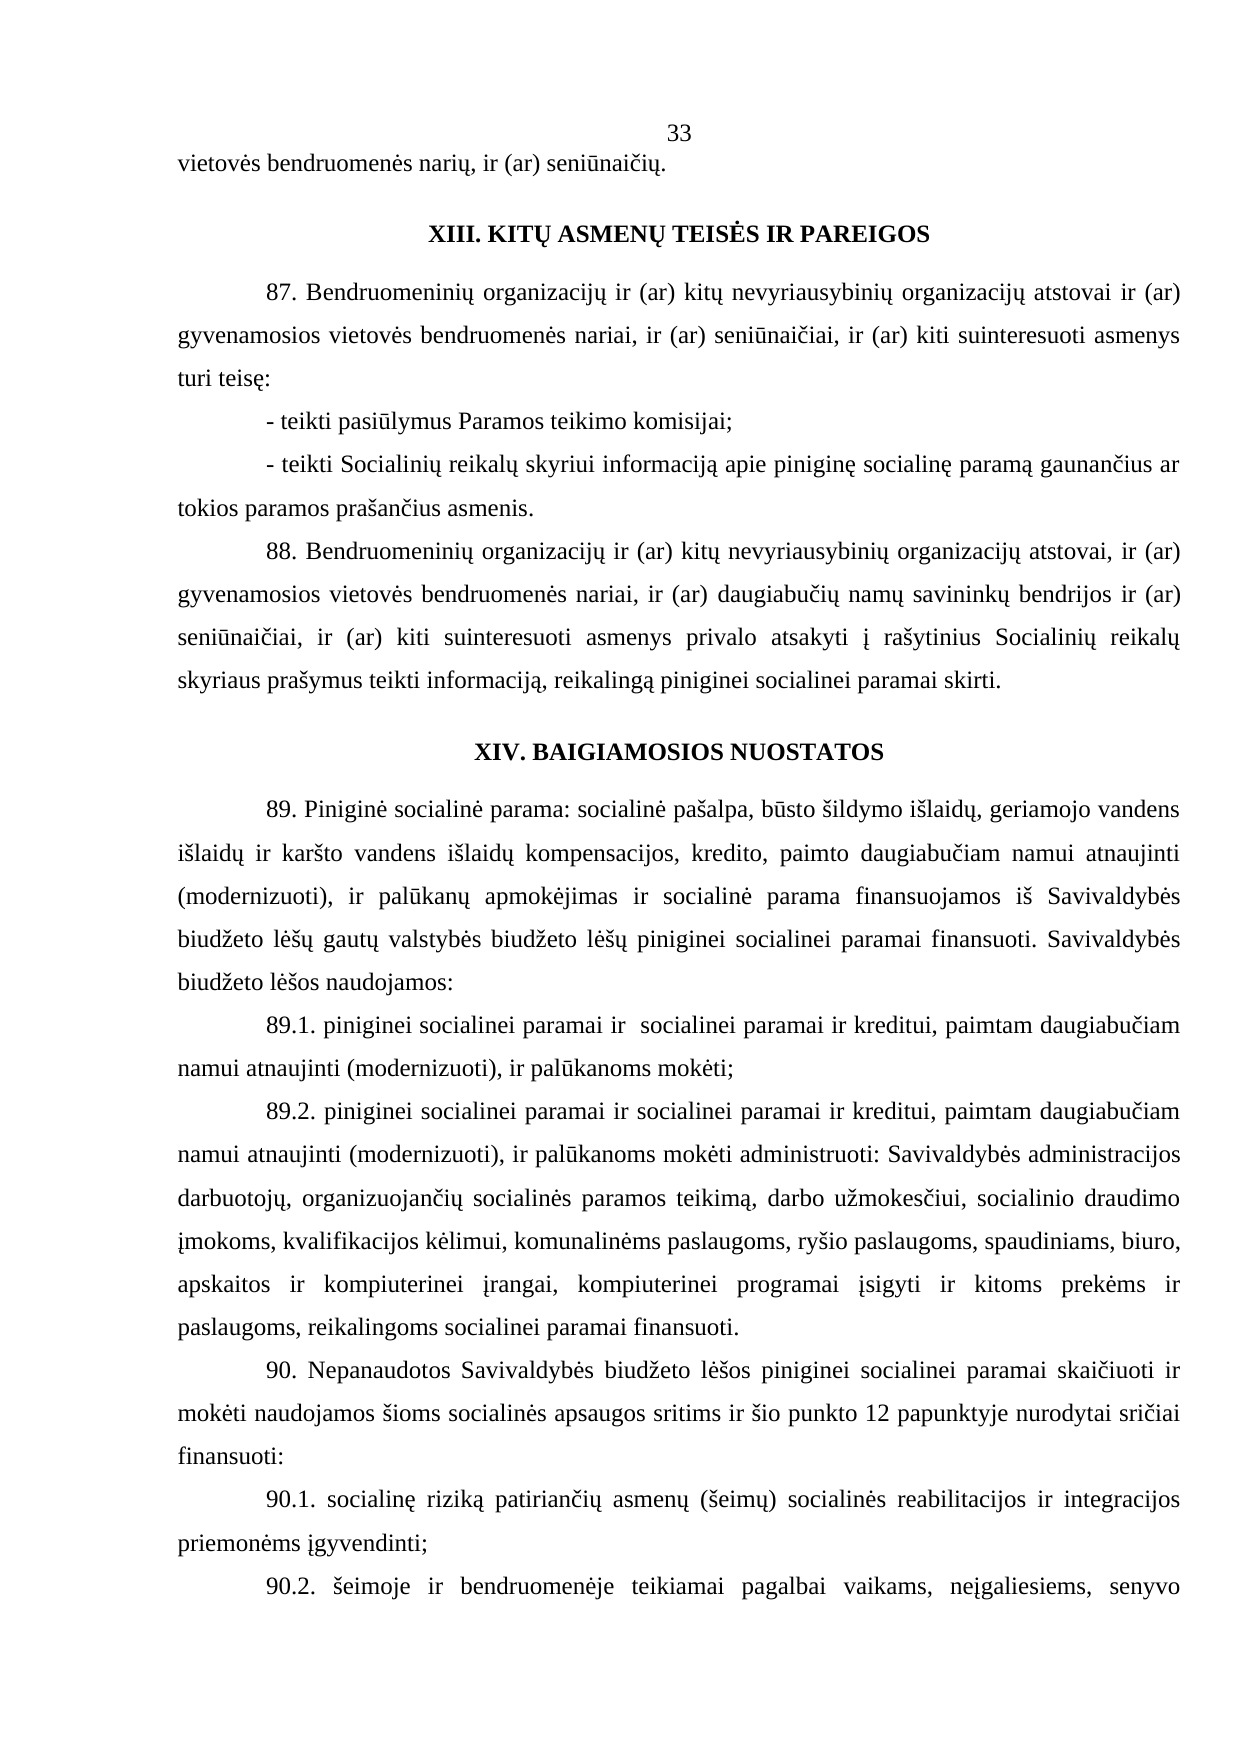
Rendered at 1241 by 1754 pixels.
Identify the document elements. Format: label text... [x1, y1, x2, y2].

text - teikti pasiūlymus Paramos teikimo komisijai; [177, 406, 1181, 435]
text XIII. KITŲ ASMENŲ TEISĖS IR PAREIGOS [177, 219, 1181, 248]
text 89.2. piniginei socialinei paramai ir socialinei paramai ir kreditui, paimtam daugiabučiam namui atnaujinti (modernizuoti), ir palūkanoms mokėti administruoti: Savivaldybės administracijos darbuotojų, organizuojančių socialinės paramos teikimą, darbo užmokesčiui, socialinio draudimo įmokoms, kvalifikacijos kėlimui, komunalinėms paslaugoms, ryšio paslaugoms, spaudiniams, biuro, apskaitos ir kompiuterinei įrangai, kompiuterinei programai įsigyti ir kitoms prekėms ir paslaugoms, reikalingoms socialinei paramai finansuoti. [177, 1096, 1181, 1341]
text 88. Bendruomeninių organizacijų ir (ar) kitų nevyriausybinių organizacijų atstovai, ir (ar) gyvenamosios vietovės bendruomenės nariai, ir (ar) daugiabučių namų savininkų bendrijos ir (ar) seniūnaičiai, ir (ar) kiti suinteresuoti asmenys privalo atsakyti į rašytinius Socialinių reikalų skyriaus prašymus teikti informaciją, reikalingą piniginei socialinei paramai skirti. [177, 536, 1181, 694]
text 87. Bendruomeninių organizacijų ir (ar) kitų nevyriausybinių organizacijų atstovai ir (ar) gyvenamosios vietovės bendruomenės nariai, ir (ar) seniūnaičiai, ir (ar) kiti suinteresuoti asmenys turi teisę: [177, 277, 1181, 392]
text - teikti Socialinių reikalų skyriui informaciją apie piniginę socialinę paramą gaunančius ar tokios paramos prašančius asmenis. [177, 449, 1181, 521]
text 90. Nepanaudotos Savivaldybės biudžeto lėšos piniginei socialinei paramai skaičiuoti ir mokėti naudojamos šioms socialinės apsaugos sritims ir šio punkto 12 papunktyje nurodytai sričiai finansuoti: [177, 1355, 1181, 1470]
text 89. Piniginė socialinė parama: socialinė pašalpa, būsto šildymo išlaidų, geriamojo vandens išlaidų ir karšto vandens išlaidų kompensacijos, kredito, paimto daugiabučiam namui atnaujinti (modernizuoti), ir palūkanų apmokėjimas ir socialinė parama finansuojamos iš Savivaldybės biudžeto lėšų gautų valstybės biudžeto lėšų piniginei socialinei paramai finansuoti. Savivaldybės biudžeto lėšos naudojamos: [177, 794, 1181, 996]
text 90.1. socialinę riziką patiriančių asmenų (šeimų) socialinės reabilitacijos ir integracijos priemonėms įgyvendinti; [177, 1484, 1181, 1556]
text vietovės bendruomenės narių, ir (ar) seniūnaičių. [177, 148, 1181, 176]
text 89.1. piniginei socialinei paramai ir socialinei paramai ir kreditui, paimtam daugiabučiam namui atnaujinti (modernizuoti), ir palūkanoms mokėti; [177, 1010, 1181, 1082]
text 90.2. šeimoje ir bendruomenėje teikiamai pagalbai vaikams, neįgaliesiems, senyvo [177, 1571, 1181, 1599]
text XIV. BAIGIAMOSIOS NUOSTATOS [177, 737, 1181, 766]
